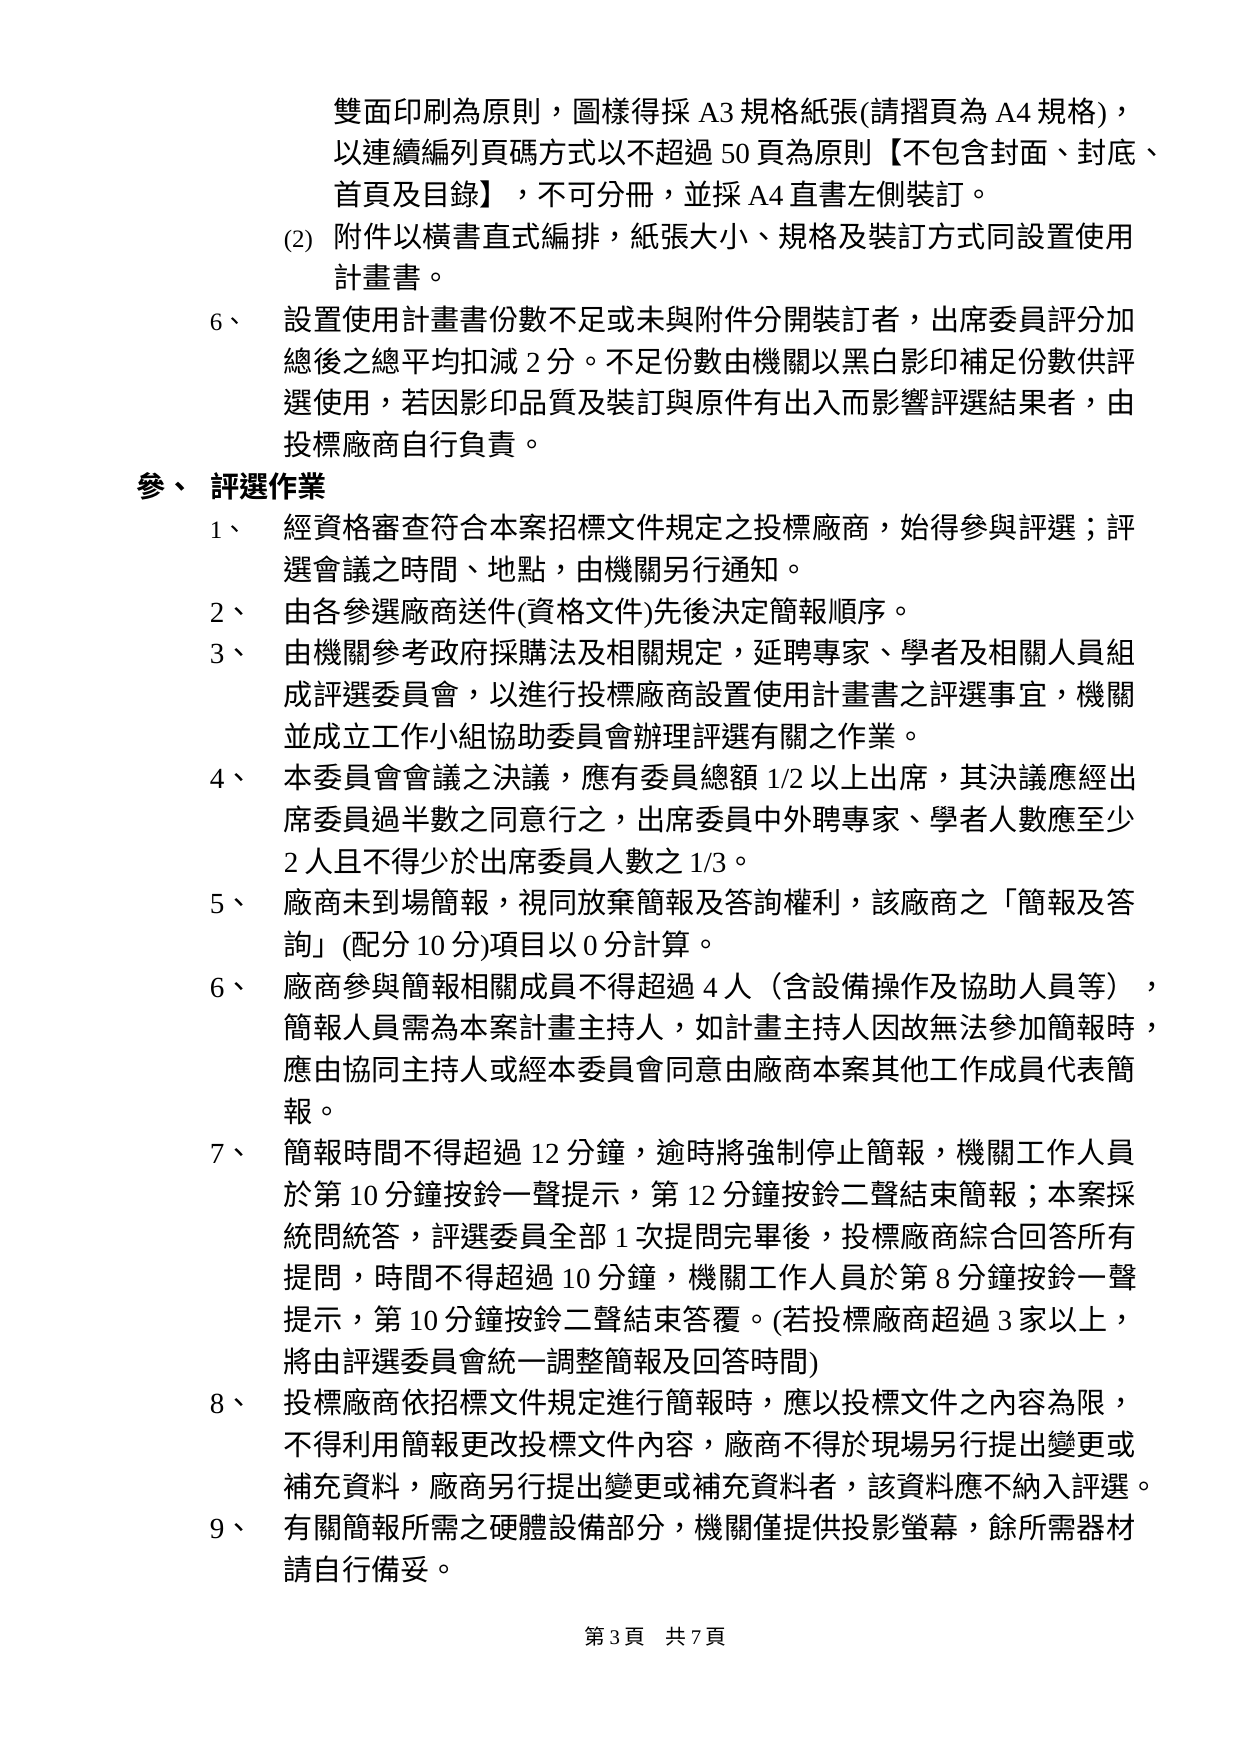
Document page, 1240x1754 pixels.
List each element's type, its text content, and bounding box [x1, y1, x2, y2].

list 本委員會會議之決議，應有委員總額1/2以上出席，其決議應經出席委員過半數之同意行之，出席委員中外聘專家、學者人數應至少2人且不得少於出席委員人數之1/3。 [209, 755, 1137, 880]
list 廠商未到場簡報，視同放棄簡報及答詢權利，該廠商之「簡報及答詢」(配分10分)項目以0分計算。 [209, 880, 1137, 964]
list 投標廠商依招標文件規定進行簡報時，應以投標文件之內容為限，不得利用簡報更改投標文件內容，廠商不得於現場另行提出變更或補充資料，廠商另行提出變更或補充資料者，該資料應不納入評選。 [209, 1380, 1137, 1505]
list 設置使用計畫書份數不足或未與附件分開裝訂者，出席委員評分加總後之總平均扣減2分。不足份數由機關以黑白影印補足份數供評選使用，若因影印品質及裝訂與原件有出入而影響評選結果者，由投標廠商自行負責。 [209, 297, 1137, 464]
list 附件以橫書直式編排，紙張大小、規格及裝訂方式同設置使用計畫書。 [283, 214, 1137, 297]
list 廠商參與簡報相關成員不得超過4人（含設備操作及協助人員等），簡報人員需為本案計畫主持人，如計畫主持人因故無法參加簡報時，應由協同主持人或經本委員會同意由廠商本案其他工作成員代表簡報。 [209, 964, 1137, 1130]
list 評選作業 [136, 464, 1137, 505]
list 由各參選廠商送件(資格文件)先後決定簡報順序。 [209, 589, 1137, 630]
list 簡報時間不得超過12分鐘，逾時將強制停止簡報，機關工作人員於第10分鐘按鈴一聲提示，第12分鐘按鈴二聲結束簡報；本案採統問統答，評選委員全部1次提問完畢後，投標廠商綜合回答所有提問，時間不得超過10分鐘，機關工作人員於第8分鐘按鈴一聲提示，第10分鐘按鈴二聲結束答覆。(若投標廠商超過3家以上，將由評選委員會統一調整簡報及回答時間) [209, 1130, 1137, 1380]
list 由機關參考政府採購法及相關規定，延聘專家、學者及相關人員組成評選委員會，以進行投標廠商設置使用計畫書之評選事宜，機關並成立工作小組協助委員會辦理評選有關之作業。 [209, 630, 1137, 755]
list 設置使用計畫書以橫書直式編排，紙張大小採A4規格紙張，雙面印刷為原則，圖樣得採A3規格紙張(請摺頁為A4規格)，以連續編列頁碼方式以不超過50頁為原則【不包含封面、封底、首頁及目錄】，不可分冊，並採A4直書左側裝訂。 [283, 89, 1137, 214]
list 經資格審查符合本案招標文件規定之投標廠商，始得參與評選；評選會議之時間、地點，由機關另行通知。 [209, 505, 1137, 589]
list 有關簡報所需之硬體設備部分，機關僅提供投影螢幕，餘所需器材請自行備妥。 [209, 1505, 1137, 1589]
